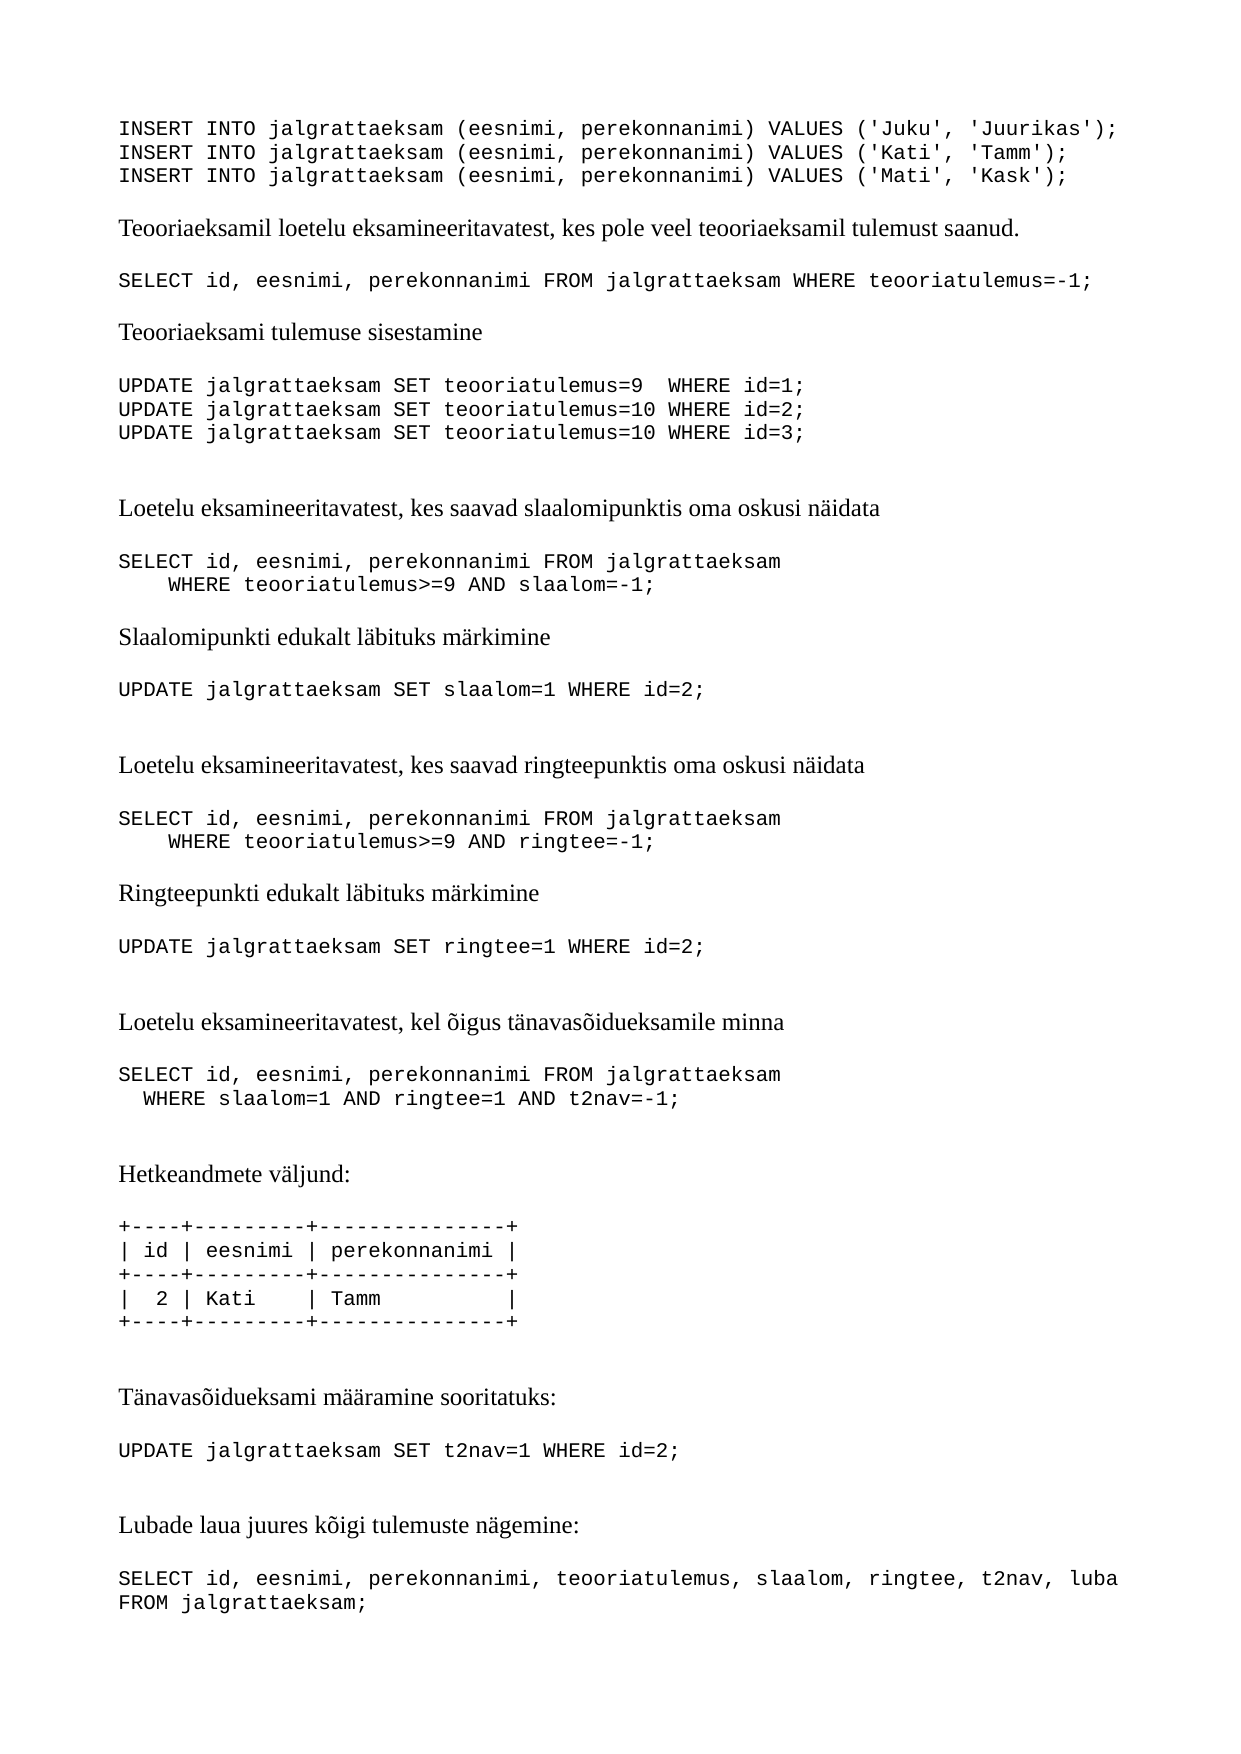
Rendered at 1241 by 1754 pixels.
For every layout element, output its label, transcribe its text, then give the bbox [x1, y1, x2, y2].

text Ringteepunkti edukalt läbituks märkimine [118, 878, 1122, 907]
text UPDATE jalgrattaeksam SET teooriatulemus=10 WHERE id=3; [118, 422, 1122, 446]
text Loetelu eksamineeritavatest, kes saavad ringteepunktis oma oskusi näidata [118, 750, 1122, 779]
text Hetkeandmete väljund: [118, 1159, 1122, 1188]
text WHERE slaalom=1 AND ringtee=1 AND t2nav=-1; [118, 1088, 1122, 1112]
text +----+---------+---------------+ [118, 1311, 1122, 1335]
text | id | eesnimi | perekonnanimi | [118, 1240, 1122, 1264]
text SELECT id, eesnimi, perekonnanimi FROM jalgrattaeksam WHERE teooriatulemus=-1; [118, 270, 1122, 294]
text | 2 | Kati | Tamm | [118, 1287, 1122, 1311]
text Tänavasõidueksami määramine sooritatuks: [118, 1382, 1122, 1411]
text Lubade laua juures kõigi tulemuste nägemine: [118, 1511, 1122, 1539]
text +----+---------+---------------+ [118, 1217, 1122, 1240]
text WHERE teooriatulemus>=9 AND ringtee=-1; [118, 831, 1122, 855]
text Loetelu eksamineeritavatest, kes saavad slaalomipunktis oma oskusi näidata [118, 493, 1122, 522]
text INSERT INTO jalgrattaeksam (eesnimi, perekonnanimi) VALUES ('Mati', 'Kask'); [118, 165, 1122, 189]
text UPDATE jalgrattaeksam SET teooriatulemus=10 WHERE id=2; [118, 399, 1122, 422]
text UPDATE jalgrattaeksam SET t2nav=1 WHERE id=2; [118, 1439, 1122, 1463]
text UPDATE jalgrattaeksam SET ringtee=1 WHERE id=2; [118, 936, 1122, 960]
text SELECT id, eesnimi, perekonnanimi, teooriatulemus, slaalom, ringtee, t2nav, luba FROM jalgrattaeksam; [118, 1568, 1122, 1615]
text WHERE teooriatulemus>=9 AND slaalom=-1; [118, 574, 1122, 598]
text UPDATE jalgrattaeksam SET slaalom=1 WHERE id=2; [118, 679, 1122, 703]
text SELECT id, eesnimi, perekonnanimi FROM jalgrattaeksam [118, 1064, 1122, 1088]
text UPDATE jalgrattaeksam SET teooriatulemus=9 WHERE id=1; [118, 375, 1122, 399]
text Loetelu eksamineeritavatest, kel õigus tänavasõidueksamile minna [118, 1007, 1122, 1036]
text SELECT id, eesnimi, perekonnanimi FROM jalgrattaeksam [118, 808, 1122, 831]
text Teooriaeksamil loetelu eksamineeritavatest, kes pole veel teooriaeksamil tulemust saanud. [118, 213, 1122, 241]
text Teooriaeksami tulemuse sisestamine [118, 317, 1122, 346]
text SELECT id, eesnimi, perekonnanimi FROM jalgrattaeksam [118, 551, 1122, 574]
text Slaalomipunkti edukalt läbituks märkimine [118, 622, 1122, 650]
text +----+---------+---------------+ [118, 1264, 1122, 1287]
text INSERT INTO jalgrattaeksam (eesnimi, perekonnanimi) VALUES ('Kati', 'Tamm'); [118, 142, 1122, 165]
text INSERT INTO jalgrattaeksam (eesnimi, perekonnanimi) VALUES ('Juku', 'Juurikas'); [118, 118, 1122, 142]
